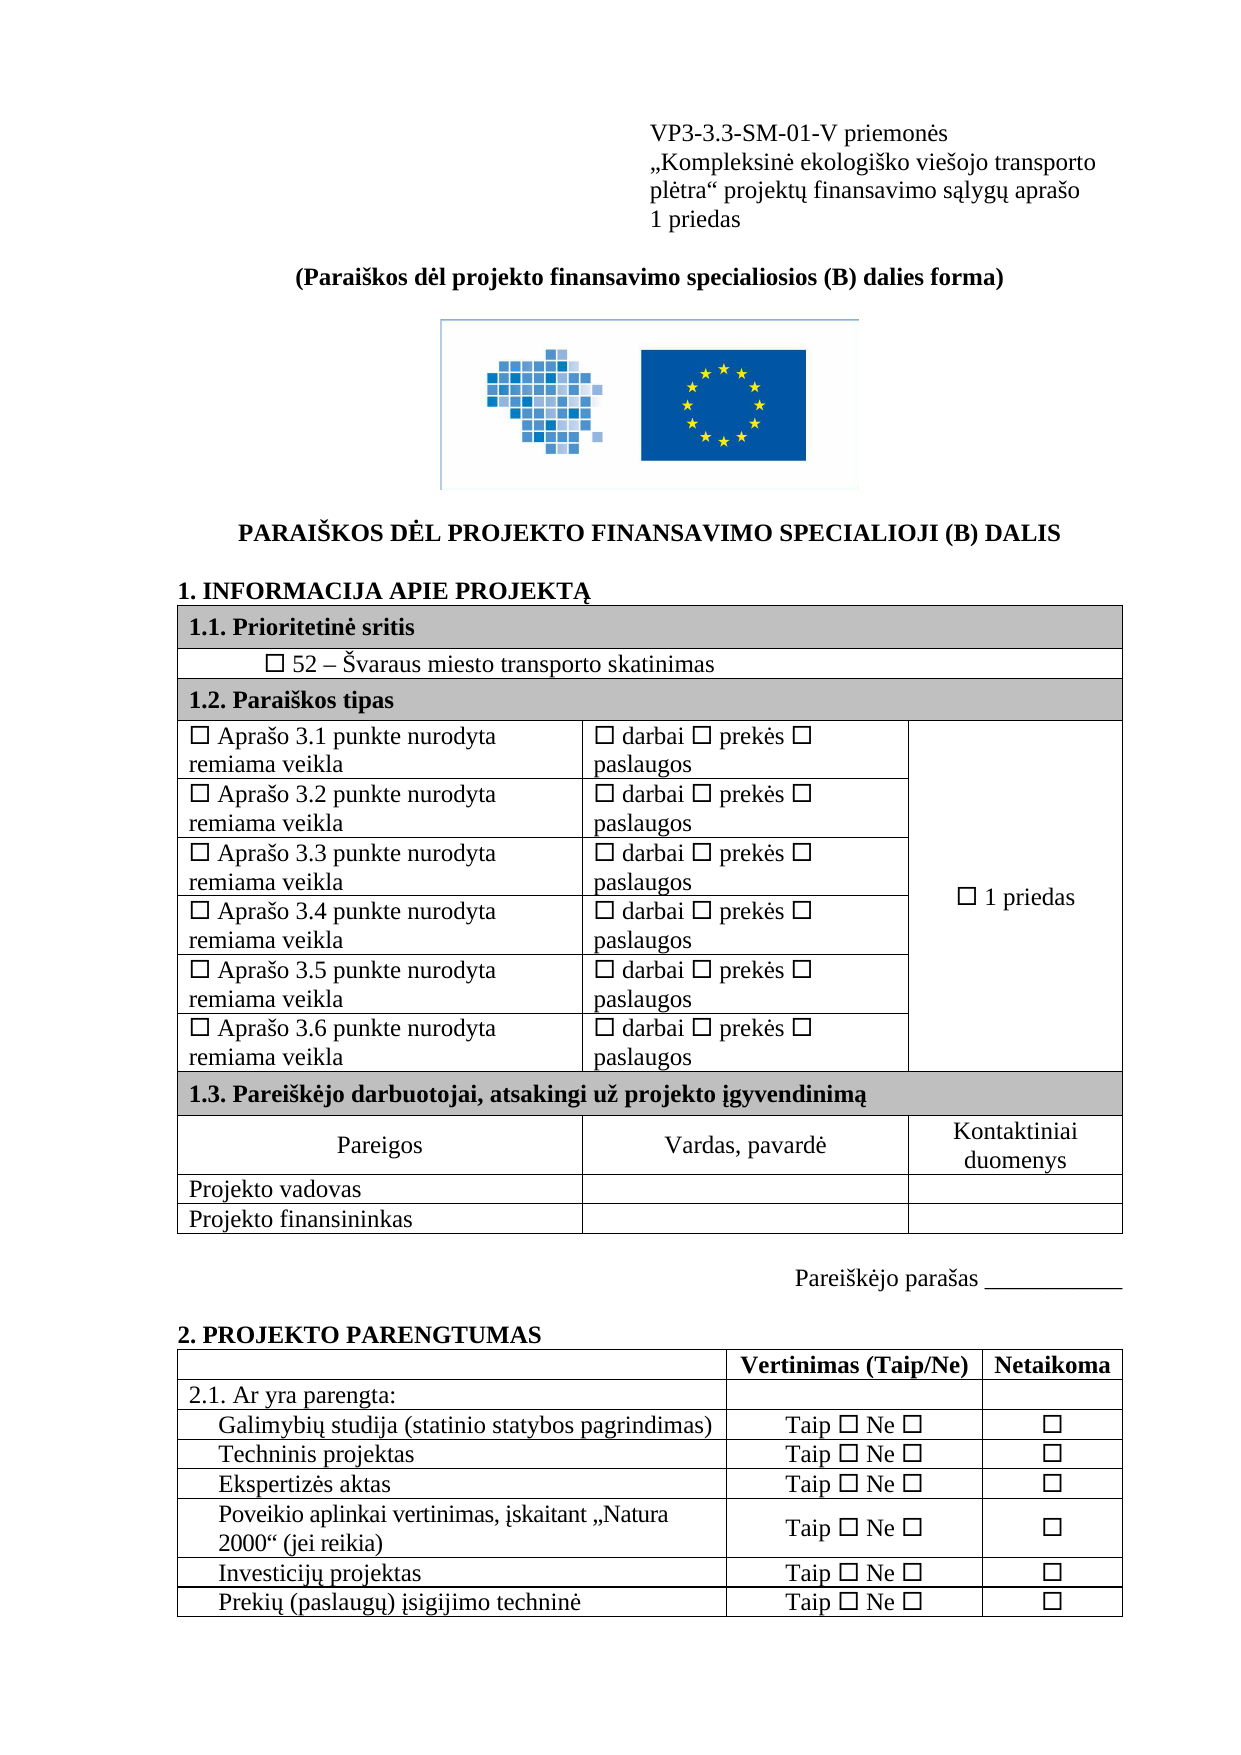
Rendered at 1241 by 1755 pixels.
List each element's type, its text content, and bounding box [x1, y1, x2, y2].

table_cell [909, 1204, 1122, 1233]
text 1 priedas [649, 204, 1122, 233]
table_cell [909, 1175, 1122, 1203]
table_cell Projekto vadovas [178, 1175, 582, 1203]
table_cell Taip [] Ne [] [727, 1469, 982, 1498]
table_cell [] [983, 1588, 1122, 1616]
table_cell Investicijų projektas [178, 1558, 726, 1586]
table_header [178, 1350, 726, 1379]
table_cell Vardas, pavardė [583, 1116, 908, 1173]
table_cell Taip [] Ne [] [727, 1558, 982, 1586]
table_cell [] Aprašo 3.4 punkte nurodyta remiama veikla [178, 896, 582, 954]
text PARAIŠKOS DĖL PROJEKTO FINANSAVIMO SPECIALIOJI (B) DALIS [177, 518, 1122, 547]
table_cell [] darbai [] prekės [] paslaugos [583, 779, 908, 837]
table_cell Taip [] Ne [] [727, 1588, 982, 1616]
table_cell [983, 1380, 1122, 1409]
table_cell 1.2. Paraiškos tipas [178, 679, 1122, 720]
text Pareiškėjo parašas ___________ [177, 1263, 1122, 1292]
table_cell [] [983, 1410, 1122, 1438]
text „Kompleksinė ekologiško viešojo transporto [649, 147, 1122, 176]
table_cell [583, 1204, 908, 1233]
table_cell Taip [] Ne [] [727, 1440, 982, 1468]
text (Paraiškos dėl projekto finansavimo specialiosios (B) dalies forma) [177, 262, 1122, 291]
table_cell [583, 1175, 908, 1203]
text 2. Projekto parengtumas [177, 1320, 1122, 1349]
table_cell [] [983, 1499, 1122, 1557]
table_cell Kontaktiniai duomenys [909, 1116, 1122, 1173]
table_cell [] [983, 1469, 1122, 1498]
table_cell 2.1. Ar yra parengta: [178, 1380, 726, 1409]
table_cell Projekto finansininkas [178, 1204, 582, 1233]
table_cell [] darbai [] prekės [] paslaugos [583, 721, 908, 778]
table_cell Prekių (paslaugų) įsigijimo techninė [178, 1588, 726, 1616]
table_cell [] Aprašo 3.5 punkte nurodyta remiama veikla [178, 955, 582, 1012]
table_cell Techninis projektas [178, 1440, 726, 1468]
text VP3-3.3-SM-01-V priemonės [649, 118, 1122, 147]
table_header 1.1. Prioritetinė sritis [178, 606, 1122, 648]
table_cell [] Aprašo 3.1 punkte nurodyta remiama veikla [178, 721, 582, 778]
table_cell [] darbai [] prekės [] paslaugos [583, 1014, 908, 1071]
table_cell [] darbai [] prekės [] paslaugos [583, 955, 908, 1012]
table_cell [] Aprašo 3.6 punkte nurodyta remiama veikla [178, 1014, 582, 1071]
table_cell [] 52 – Švaraus miesto transporto skatinimas [178, 649, 1122, 677]
table_cell Taip [] Ne [] [727, 1410, 982, 1438]
table_cell [] 1 priedas [909, 721, 1122, 1071]
table_cell Poveikio aplinkai vertinimas, įskaitant „Natura 2000“ (jei reikia) [178, 1499, 726, 1557]
table_cell [] [983, 1440, 1122, 1468]
table_cell [] Aprašo 3.3 punkte nurodyta remiama veikla [178, 838, 582, 895]
table_header Vertinimas (Taip/Ne) [727, 1350, 982, 1379]
table_cell [] darbai [] prekės [] paslaugos [583, 838, 908, 895]
table_cell Galimybių studija (statinio statybos pagrindimas) [178, 1410, 726, 1438]
table_cell [] Aprašo 3.2 punkte nurodyta remiama veikla [178, 779, 582, 837]
table_cell Ekspertizės aktas [178, 1469, 726, 1498]
text 1. Informacija apie projektą [177, 576, 1122, 605]
table_header Netaikoma [983, 1350, 1122, 1379]
table_cell Pareigos [178, 1116, 582, 1173]
text plėtra“ projektų finansavimo sąlygų aprašo [649, 176, 1122, 204]
table_cell [] [983, 1558, 1122, 1586]
table_cell [] darbai [] prekės [] paslaugos [583, 896, 908, 954]
table_cell Taip [] Ne [] [727, 1499, 982, 1557]
table_cell [727, 1380, 982, 1409]
table_cell 1.3. Pareiškėjo darbuotojai, atsakingi už projekto įgyvendinimą [178, 1072, 1122, 1115]
